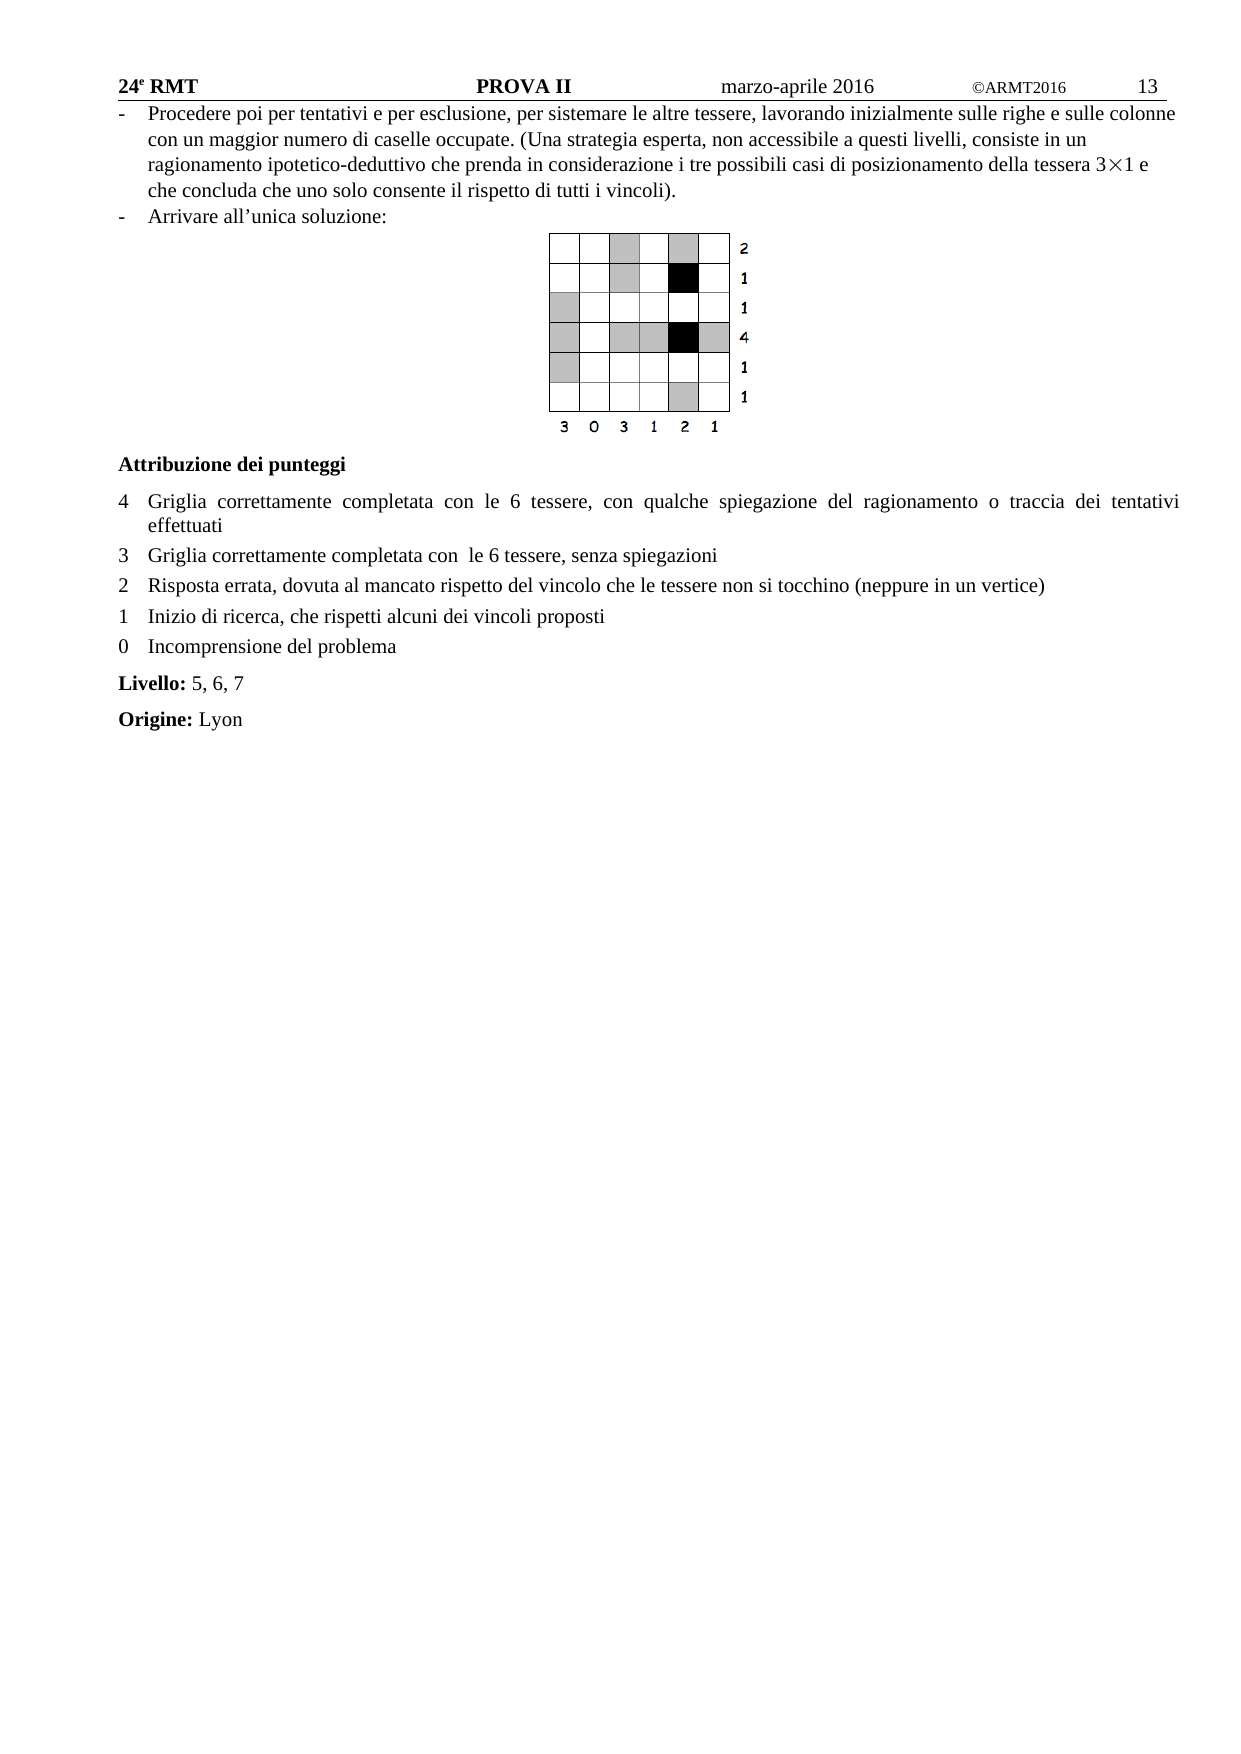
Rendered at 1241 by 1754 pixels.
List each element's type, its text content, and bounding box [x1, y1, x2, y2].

picture [546, 231, 753, 437]
text 0 Incomprensione del problema [118, 634, 1181, 658]
text 4 Griglia correttamente completata con le 6 tessere, con qualche spiegazione del ragionamento o traccia dei tentativi effettuati [118, 489, 1181, 537]
text 3 Griglia correttamente completata con le 6 tessere, senza spiegazioni [118, 543, 1181, 567]
text Livello: 5, 6, 7 [118, 671, 1181, 695]
text Attribuzione dei punteggi [118, 452, 1181, 476]
text - Arrivare all’unica soluzione: [118, 204, 1181, 228]
text 1 Inizio di ricerca, che rispetti alcuni dei vincoli proposti [118, 604, 1181, 628]
text - Procedere poi per tentativi e per esclusione, per sistemare le altre tessere, lavorando inizialmente sulle righe e sulle colonne con un maggior numero di caselle occupate. (Una strategia esperta, non accessibile a questi livelli, consiste in un ragionamento ipotetico-deduttivo che prenda in considerazione i tre possibili casi di posizionamento della tessera 31 e che concluda che uno solo consente il rispetto di tutti i vincoli). [118, 101, 1181, 202]
text Origine: Lyon [118, 707, 1181, 731]
text 2 Risposta errata, dovuta al mancato rispetto del vincolo che le tessere non si tocchino (neppure in un vertice) [118, 573, 1181, 597]
